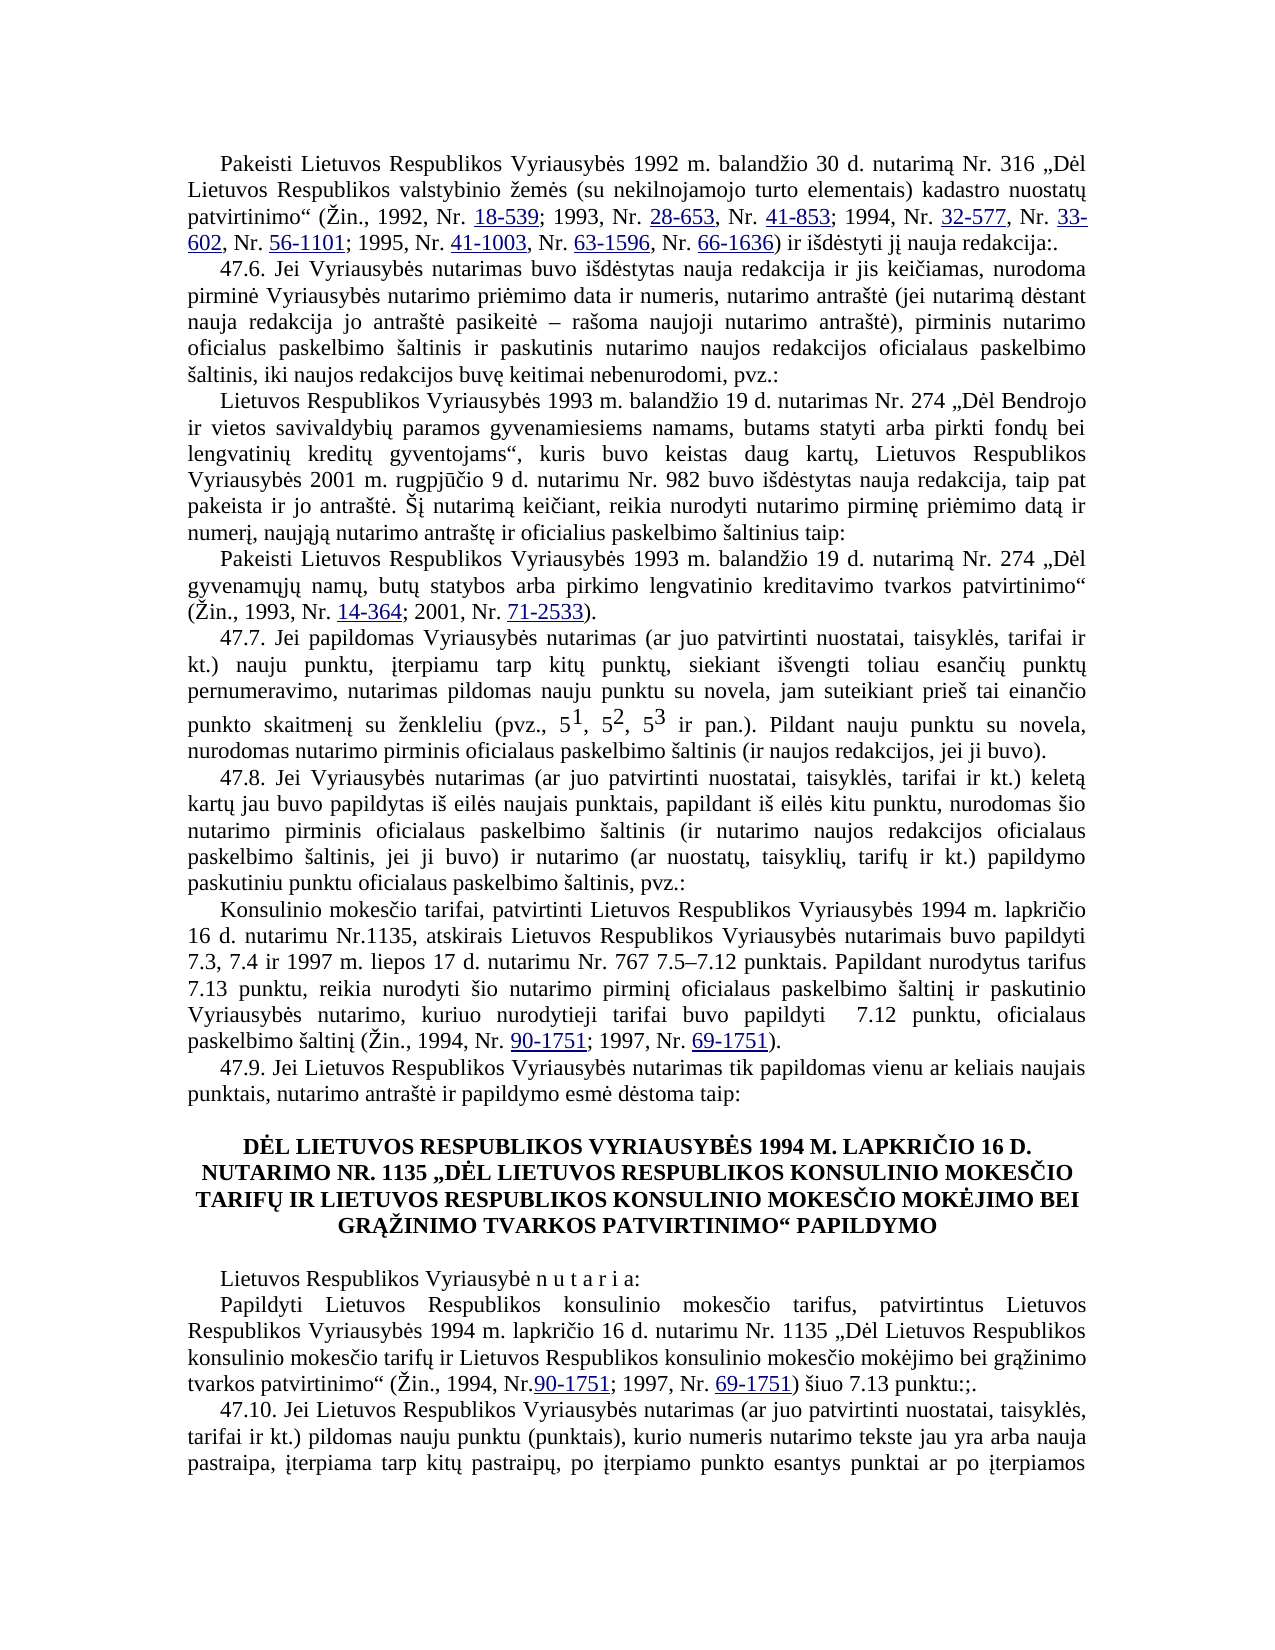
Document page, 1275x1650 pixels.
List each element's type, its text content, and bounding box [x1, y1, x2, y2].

text Dėl Lietuvos Respublikos Vyriausybės 1994 m. lapkričio 16 d. nutarimo Nr. 1135 „Dėl Lietuvos Respublikos konsulinio mokesčio tarifų ir Lietuvos Respublikos konsulinio mokesčio mokėjimo bei grąžinimo tvarkos patvirtinimo“ papildymo [187, 1133, 1087, 1238]
text Konsulinio mokesčio tarifai, patvirtinti Lietuvos Respublikos Vyriausybės 1994 m. lapkričio 16 d. nutarimu Nr.1135, atskirais Lietuvos Respublikos Vyriausybės nutarimais buvo papildyti 7.3, 7.4 ir 1997 m. liepos 17 d. nutarimu Nr. 767 7.5–7.12 punktais. Papildant nurodytus tarifus 7.13 punktu, reikia nurodyti šio nutarimo pirminį oficialaus paskelbimo šaltinį ir paskutinio Vyriausybės nutarimo, kuriuo nurodytieji tarifai buvo papildyti 7.12 punktu, oficialaus paskelbimo šaltinį (Žin., 1994, Nr. 90-1751; 1997, Nr. 69-1751). [187, 896, 1087, 1054]
text 47.7. Jei papildomas Vyriausybės nutarimas (ar juo patvirtinti nuostatai, taisyklės, tarifai ir kt.) nauju punktu, įterpiamu tarp kitų punktų, siekiant išvengti toliau esančių punktų pernumeravimo, nutarimas pildomas nauju punktu su novela, jam suteikiant prieš tai einančio punkto skaitmenį su ženkleliu (pvz., 51, 52, 53 ir pan.). Pildant nauju punktu su novela, nurodomas nutarimo pirminis oficialaus paskelbimo šaltinis (ir naujos redakcijos, jei ji buvo). [187, 624, 1087, 764]
text 47.9. Jei Lietuvos Respublikos Vyriausybės nutarimas tik papildomas vienu ar keliais naujais punktais, nutarimo antraštė ir papildymo esmė dėstoma taip: [187, 1054, 1087, 1107]
text Lietuvos Respublikos Vyriausybės 1993 m. balandžio 19 d. nutarimas Nr. 274 „Dėl Bendrojo ir vietos savivaldybių paramos gyvenamiesiems namams, butams statyti arba pirkti fondų bei lengvatinių kreditų gyventojams“, kuris buvo keistas daug kartų, Lietuvos Respublikos Vyriausybės 2001 m. rugpjūčio 9 d. nutarimu Nr. 982 buvo išdėstytas nauja redakcija, taip pat pakeista ir jo antraštė. Šį nutarimą keičiant, reikia nurodyti nutarimo pirminę priėmimo datą ir numerį, naująją nutarimo antraštę ir oficialius paskelbimo šaltinius taip: [187, 387, 1087, 545]
text Pakeisti Lietuvos Respublikos Vyriausybės 1992 m. balandžio 30 d. nutarimą Nr. 316 „Dėl Lietuvos Respublikos valstybinio žemės (su nekilnojamojo turto elementais) kadastro nuostatų patvirtinimo“ (Žin., 1992, Nr. 18-539; 1993, Nr. 28-653, Nr. 41-853; 1994, Nr. 32-577, Nr. 33-602, Nr. 56-1101; 1995, Nr. 41-1003, Nr. 63-1596, Nr. 66-1636) ir išdėstyti jį nauja redakcija:. [187, 150, 1087, 255]
text 47.8. Jei Vyriausybės nutarimas (ar juo patvirtinti nuostatai, taisyklės, tarifai ir kt.) keletą kartų jau buvo papildytas iš eilės naujais punktais, papildant iš eilės kitu punktu, nurodomas šio nutarimo pirminis oficialaus paskelbimo šaltinis (ir nutarimo naujos redakcijos oficialaus paskelbimo šaltinis, jei ji buvo) ir nutarimo (ar nuostatų, taisyklių, tarifų ir kt.) papildymo paskutiniu punktu oficialaus paskelbimo šaltinis, pvz.: [187, 764, 1087, 896]
text Papildyti Lietuvos Respublikos konsulinio mokesčio tarifus, patvirtintus Lietuvos Respublikos Vyriausybės 1994 m. lapkričio 16 d. nutarimu Nr. 1135 „Dėl Lietuvos Respublikos konsulinio mokesčio tarifų ir Lietuvos Respublikos konsulinio mokesčio mokėjimo bei grąžinimo tvarkos patvirtinimo“ (Žin., 1994, Nr.90-1751; 1997, Nr. 69-1751) šiuo 7.13 punktu:;. [187, 1291, 1087, 1396]
text Lietuvos Respublikos Vyriausybė n u t a r i a: [187, 1265, 1087, 1291]
text 47.6. Jei Vyriausybės nutarimas buvo išdėstytas nauja redakcija ir jis keičiamas, nurodoma pirminė Vyriausybės nutarimo priėmimo data ir numeris, nutarimo antraštė (jei nutarimą dėstant nauja redakcija jo antraštė pasikeitė – rašoma naujoji nutarimo antraštė), pirminis nutarimo oficialus paskelbimo šaltinis ir paskutinis nutarimo naujos redakcijos oficialaus paskelbimo šaltinis, iki naujos redakcijos buvę keitimai nebenurodomi, pvz.: [187, 255, 1087, 387]
text Pakeisti Lietuvos Respublikos Vyriausybės 1993 m. balandžio 19 d. nutarimą Nr. 274 „Dėl gyvenamųjų namų, butų statybos arba pirkimo lengvatinio kreditavimo tvarkos patvirtinimo“ (Žin., 1993, Nr. 14-364; 2001, Nr. 71-2533). [187, 545, 1087, 624]
text 47.10. Jei Lietuvos Respublikos Vyriausybės nutarimas (ar juo patvirtinti nuostatai, taisyklės, tarifai ir kt.) pildomas nauju punktu (punktais), kurio numeris nutarimo tekste jau yra arba nauja pastraipa, įterpiama tarp kitų pastraipų, po įterpiamo punkto esantys punktai ar po įterpiamos [187, 1396, 1087, 1476]
